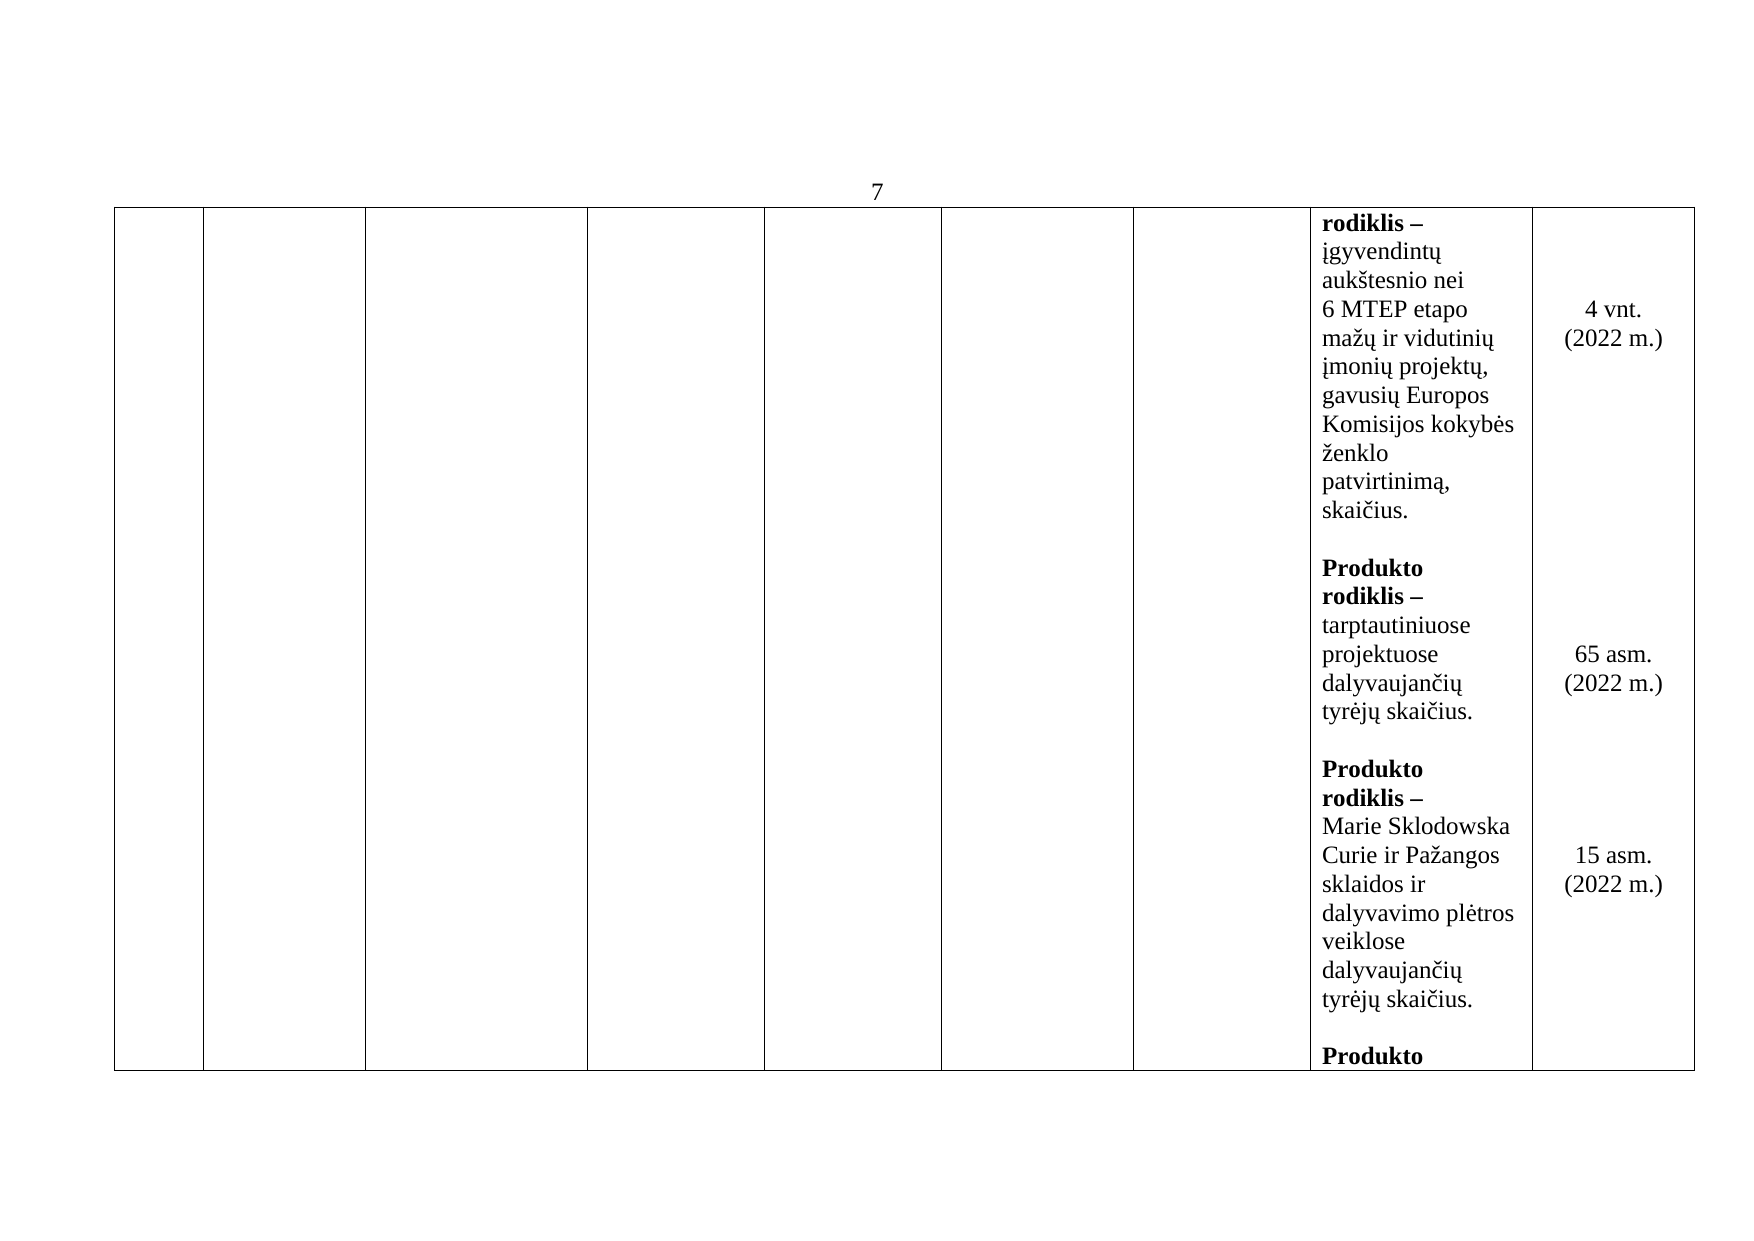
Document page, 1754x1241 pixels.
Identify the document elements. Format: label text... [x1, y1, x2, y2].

table_header [115, 208, 203, 1070]
table_header [942, 208, 1133, 1070]
table_header [366, 208, 587, 1070]
table_header [765, 208, 941, 1070]
table_header 4 vnt. (2022 m.) 65 asm. (2022 m.) 15 asm. (2022 m.) [1533, 208, 1694, 1070]
table_header [588, 208, 764, 1070]
table_header [204, 208, 365, 1070]
table_header [1134, 208, 1310, 1070]
table_header rodiklis – įgyvendintų aukštesnio nei 6 MTEP etapo mažų ir vidutinių įmonių projektų, gavusių Europos Komisijos kokybės ženklo patvirtinimą, skaičius. Produkto rodiklis – tarptautiniuose projektuose dalyvaujančių tyrėjų skaičius. Produkto rodiklis – Marie Sklodowska Curie ir Pažangos sklaidos ir dalyvavimo plėtros veiklose dalyvaujančių tyrėjų skaičius. Produkto [1311, 208, 1532, 1070]
